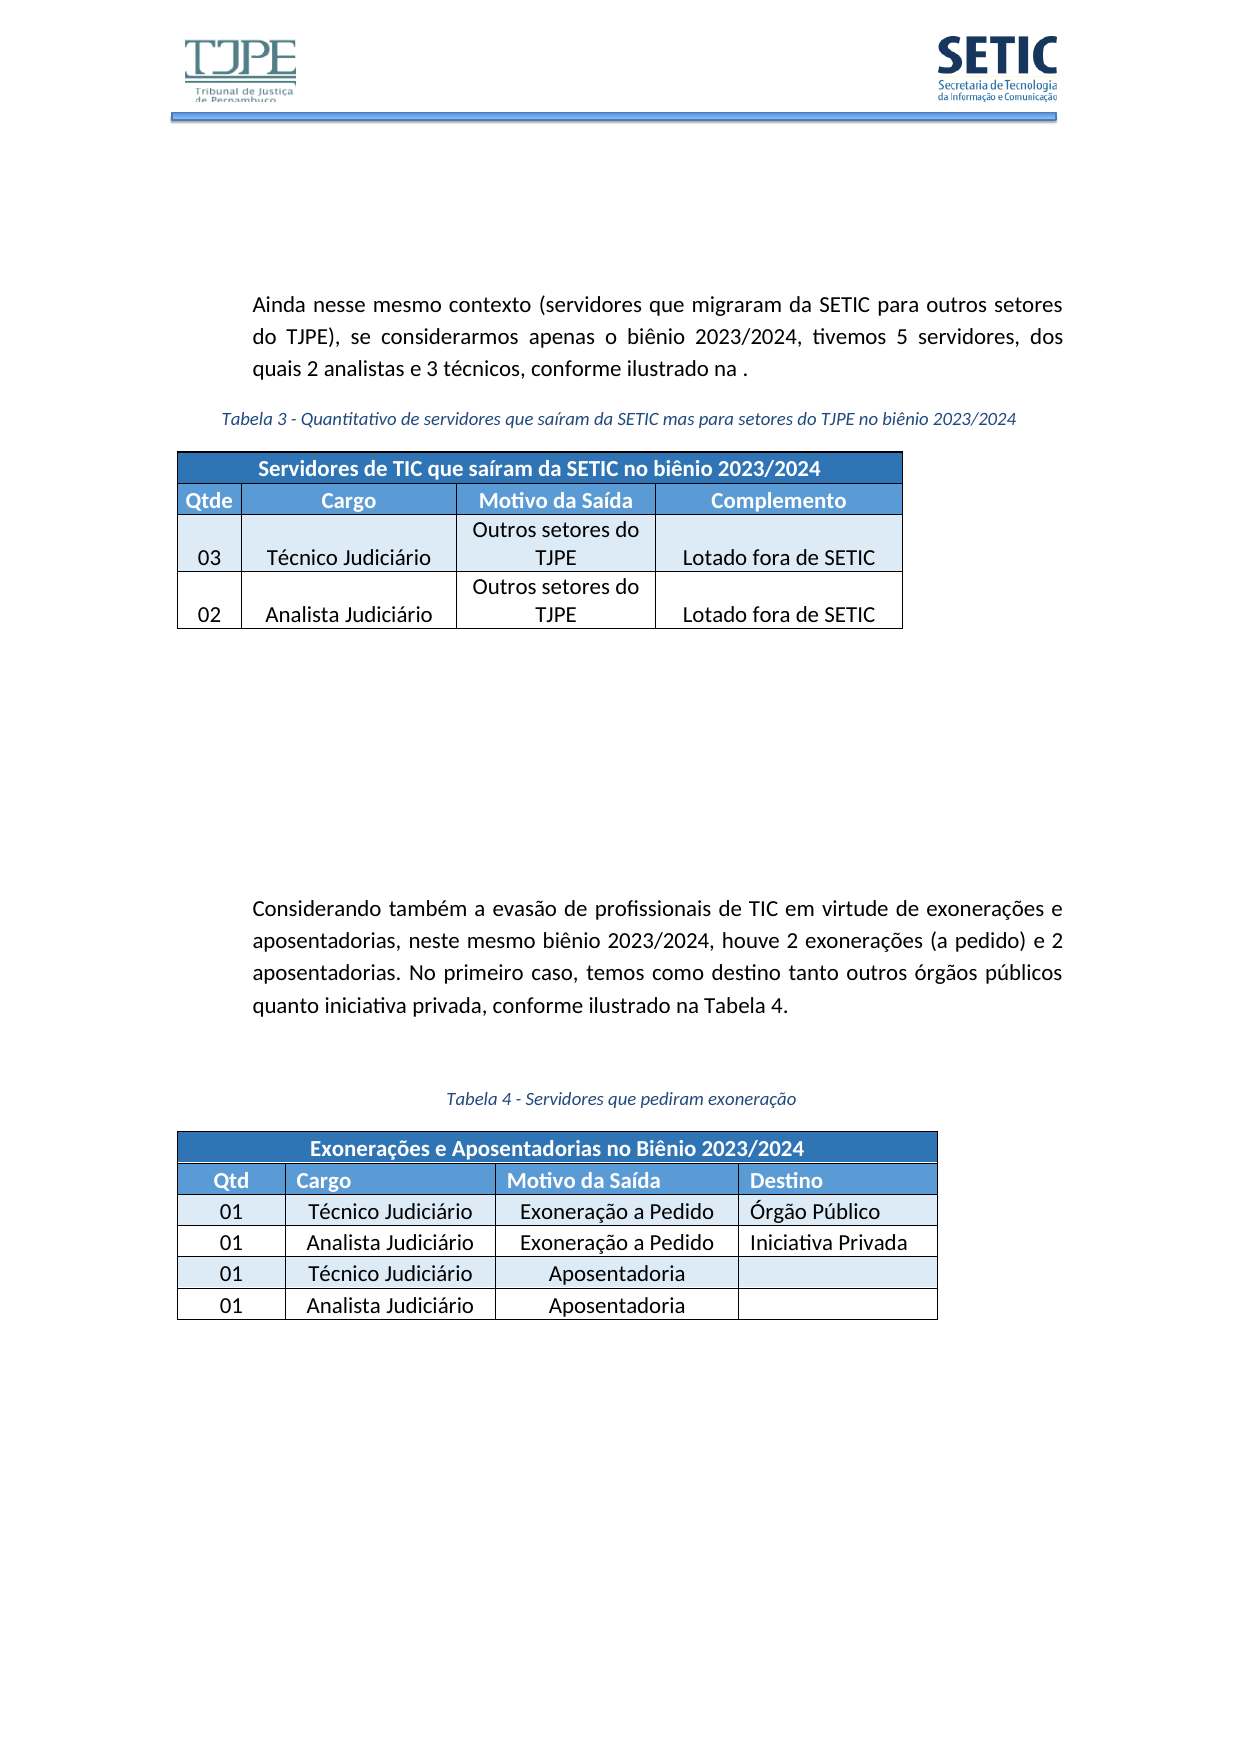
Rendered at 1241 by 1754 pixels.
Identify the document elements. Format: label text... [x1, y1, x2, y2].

table_cell 02 [178, 572, 241, 628]
table_cell [739, 1289, 937, 1319]
table_cell Aposentadoria [496, 1289, 738, 1319]
table_cell Analista Judiciário [286, 1289, 495, 1319]
table_cell 01 [178, 1195, 285, 1225]
table_cell Lotado fora de SETIC [656, 515, 902, 571]
table_cell Técnico Judiciário [286, 1195, 495, 1225]
table_cell Órgão Público [739, 1195, 937, 1225]
table_cell 01 [178, 1257, 285, 1287]
table_cell [739, 1257, 937, 1287]
table_cell Destino [739, 1164, 937, 1194]
table_cell Exoneração a Pedido [496, 1226, 738, 1256]
table_header Exonerações e Aposentadorias no Biênio 2023/2024 [178, 1132, 937, 1162]
table_cell Iniciativa Privada [739, 1226, 937, 1256]
table_cell Analista Judiciário [242, 572, 456, 628]
table_cell Exoneração a Pedido [496, 1195, 738, 1225]
text Ainda nesse mesmo contexto (servidores que migraram da SETIC para outros setores do TJPE), se considerarmos apenas o biênio 2023/2024, tivemos 5 servidores, dos quais 2 analistas e 3 técnicos, conforme ilustrado na . [252, 290, 1063, 383]
table_cell Analista Judiciário [286, 1226, 495, 1256]
table_cell Técnico Judiciário [242, 515, 456, 571]
table_header Servidores de TIC que saíram da SETIC no biênio 2023/2024 [178, 453, 902, 483]
text Tabela 3 - Quantitativo de servidores que saíram da SETIC mas para setores do TJPE no biênio 2023/2024 [177, 408, 1063, 431]
table_cell Qtd [178, 1164, 285, 1194]
table_cell Motivo da Saída [496, 1164, 738, 1194]
table_cell 01 [178, 1289, 285, 1319]
table_cell Técnico Judiciário [286, 1257, 495, 1287]
table_cell Complemento [656, 484, 902, 514]
text Considerando também a evasão de profissionais de TIC em virtude de exonerações e aposentadorias, neste mesmo biênio 2023/2024, houve 2 exonerações (a pedido) e 2 aposentadorias. No primeiro caso, temos como destino tanto outros órgãos públicos quanto iniciativa privada, conforme ilustrado na Tabela 4. [252, 894, 1063, 1019]
table_cell Cargo [242, 484, 456, 514]
table_cell Lotado fora de SETIC [656, 572, 902, 628]
text Tabela 4 - Servidores que pediram exoneração [177, 1087, 1063, 1110]
table_cell Outros setores do TJPE [457, 572, 655, 628]
table_cell Aposentadoria [496, 1257, 738, 1287]
table_cell Qtde [178, 484, 241, 514]
table_cell Cargo [286, 1164, 495, 1194]
table_cell Motivo da Saída [457, 484, 655, 514]
table_cell Outros setores do TJPE [457, 515, 655, 571]
table_cell 01 [178, 1226, 285, 1256]
table_cell 03 [178, 515, 241, 571]
